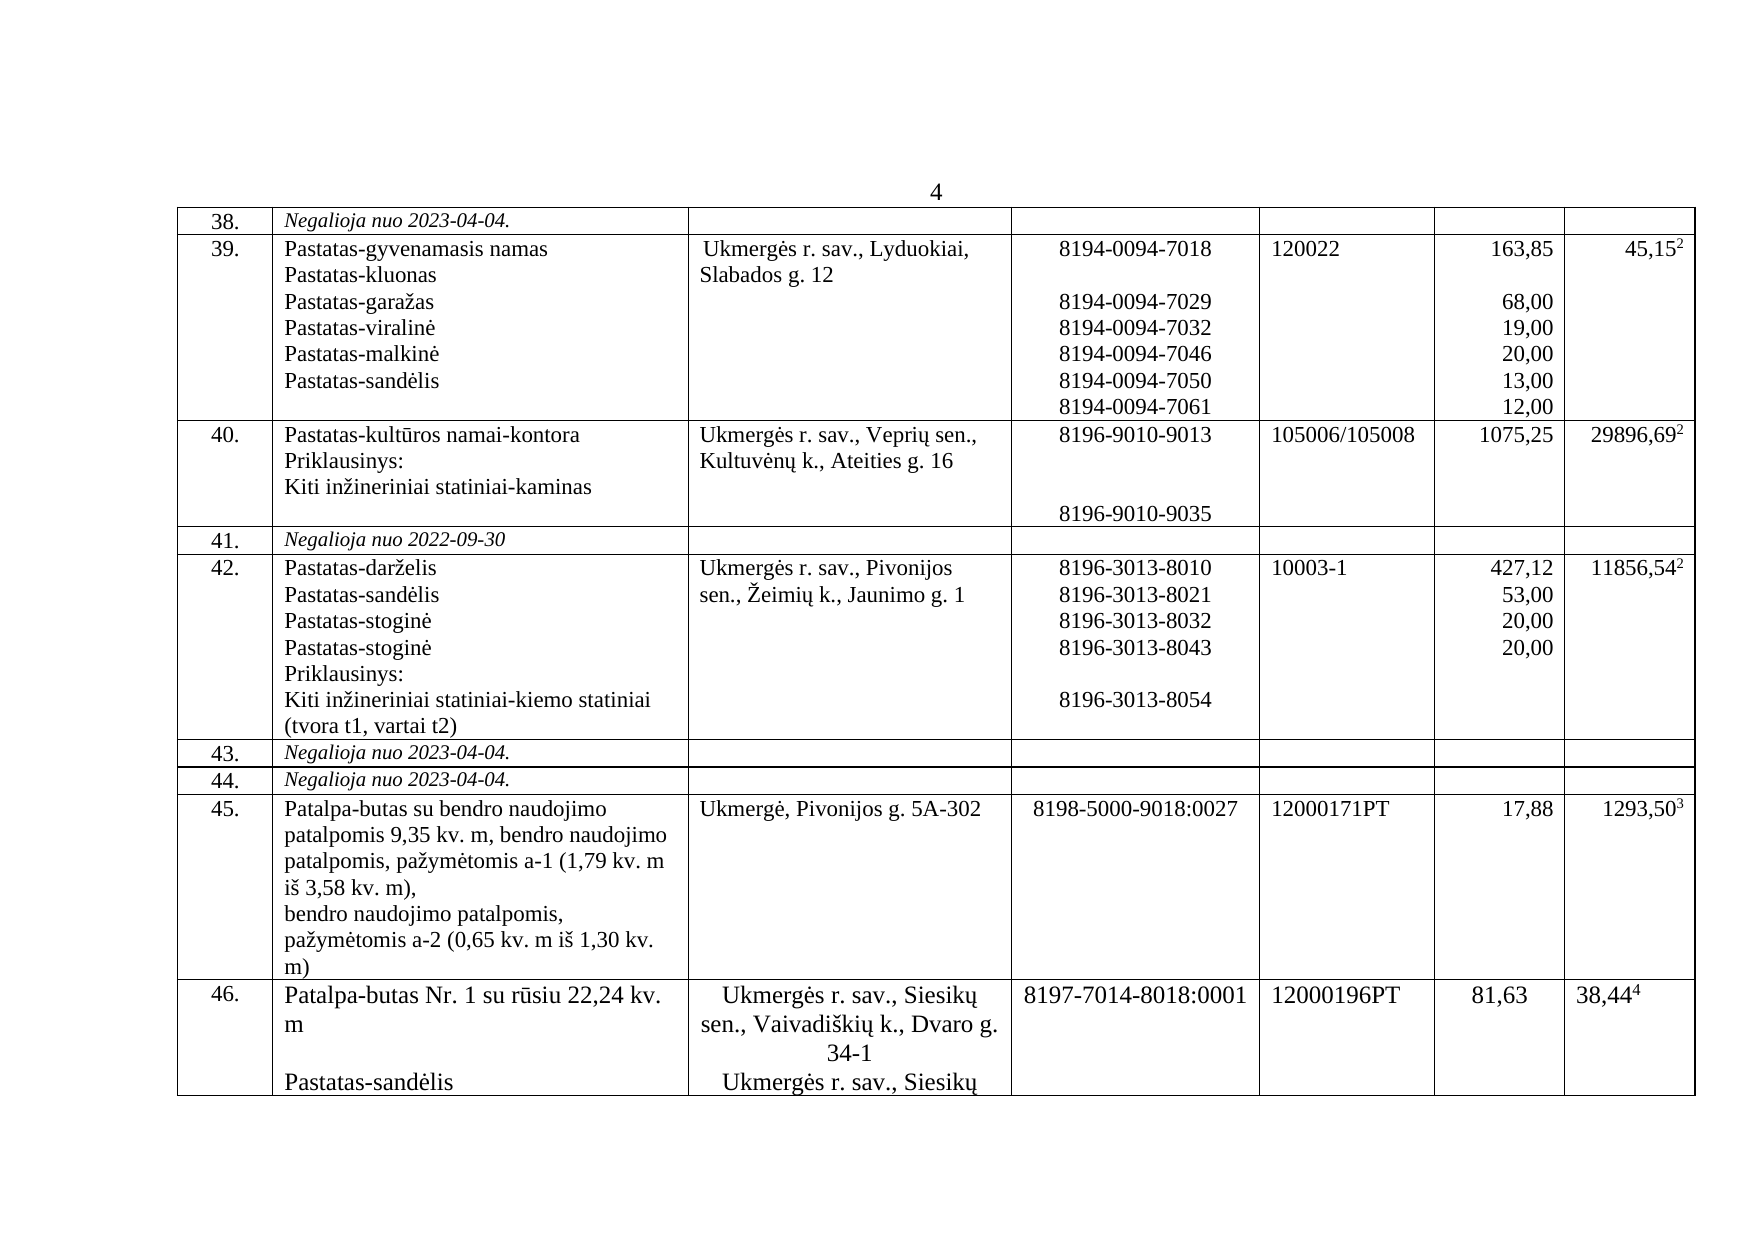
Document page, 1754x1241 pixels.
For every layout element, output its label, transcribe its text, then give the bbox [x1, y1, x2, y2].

table_cell 38,444 [1565, 980, 1694, 1095]
table_cell 11856,542 [1565, 555, 1694, 739]
table_cell 8196-3013-8010 8196-3013-8021 8196-3013-8032 8196-3013-8043 8196-3013-8054 [1012, 555, 1259, 739]
table_cell 1075,25 [1435, 421, 1564, 526]
table_cell [689, 527, 1011, 553]
table_cell [1012, 208, 1259, 234]
table_cell 12000171PT [1260, 795, 1434, 979]
table_cell [689, 740, 1011, 766]
table_cell 81,63 [1435, 980, 1564, 1095]
table_cell 10003-1 [1260, 555, 1434, 739]
table_cell 41. [178, 527, 272, 553]
table_cell Negalioja nuo 2023-04-04. [273, 208, 688, 234]
table_cell Ukmergės r. sav., Lyduokiai, Slabados g. 12 [689, 235, 1011, 419]
table_cell Ukmergės r. sav., Veprių sen., Kultuvėnų k., Ateities g. 16 [689, 421, 1011, 526]
table_cell [1012, 740, 1259, 766]
table_cell 46. [178, 980, 272, 1095]
table_cell [1012, 768, 1259, 794]
table_cell Pastatas-kultūros namai-kontora Priklausinys: Kiti inžineriniai statiniai-kaminas [273, 421, 688, 526]
table_cell 44. [178, 768, 272, 794]
table_cell 163,85 68,00 19,00 20,00 13,00 12,00 [1435, 235, 1564, 419]
table_cell [689, 208, 1011, 234]
table_cell Pastatas-darželis Pastatas-sandėlis Pastatas-stoginė Pastatas-stoginė Priklausinys: Kiti inžineriniai statiniai-kiemo statiniai (tvora t1, vartai t2) [273, 555, 688, 739]
table_cell [1260, 740, 1434, 766]
table_cell [1012, 527, 1259, 553]
table_cell [1260, 208, 1434, 234]
table_cell [1435, 768, 1564, 794]
table_cell [1260, 768, 1434, 794]
table_cell 427,12 53,00 20,00 20,00 [1435, 555, 1564, 739]
table_cell 8194-0094-7018 8194-0094-7029 8194-0094-7032 8194-0094-7046 8194-0094-7050 8194-0094-7061 [1012, 235, 1259, 419]
table_cell 45. [178, 795, 272, 979]
table_cell Negalioja nuo 2022-09-30 [273, 527, 688, 553]
table_cell Patalpa-butas su bendro naudojimo patalpomis 9,35 kv. m, bendro naudojimo patalpomis, pažymėtomis a-1 (1,79 kv. m iš 3,58 kv. m), bendro naudojimo patalpomis, pažymėtomis a-2 (0,65 kv. m iš 1,30 kv. m) [273, 795, 688, 979]
table_cell [1260, 527, 1434, 553]
table_cell [1565, 740, 1694, 766]
table_cell Patalpa-butas Nr. 1 su rūsiu 22,24 kv. m Pastatas-sandėlis [273, 980, 688, 1095]
table_cell 105006/105008 [1260, 421, 1434, 526]
table_cell Ukmergės r. sav., Siesikų sen., Vaivadiškių k., Dvaro g. 34-1 Ukmergės r. sav., Siesikų [689, 980, 1011, 1095]
table_cell 120022 [1260, 235, 1434, 419]
table_cell [1435, 740, 1564, 766]
table_cell 39. [178, 235, 272, 419]
table_cell 8197-7014-8018:0001 [1012, 980, 1259, 1095]
table_cell 12000196PT [1260, 980, 1434, 1095]
table_cell Negalioja nuo 2023-04-04. [273, 768, 688, 794]
table_cell Ukmergės r. sav., Pivonijos sen., Žeimių k., Jaunimo g. 1 [689, 555, 1011, 739]
table_cell 8196-9010-9013 8196-9010-9035 [1012, 421, 1259, 526]
table_cell 8198-5000-9018:0027 [1012, 795, 1259, 979]
table_cell 40. [178, 421, 272, 526]
table_cell [1435, 208, 1564, 234]
table_cell Negalioja nuo 2023-04-04. [273, 740, 688, 766]
table_cell 1293,503 [1565, 795, 1694, 979]
table_cell [1565, 527, 1694, 553]
table_cell 29896,692 [1565, 421, 1694, 526]
table_cell 43. [178, 740, 272, 766]
table_cell [1565, 768, 1694, 794]
table_cell [689, 768, 1011, 794]
table_cell Ukmergė, Pivonijos g. 5A-302 [689, 795, 1011, 979]
table_cell 45,152 [1565, 235, 1694, 419]
table_cell [1435, 527, 1564, 553]
table_cell [1565, 208, 1694, 234]
table_cell 17,88 [1435, 795, 1564, 979]
table_cell Pastatas-gyvenamasis namas Pastatas-kluonas Pastatas-garažas Pastatas-viralinė Pastatas-malkinė Pastatas-sandėlis [273, 235, 688, 419]
table_cell 38. [178, 208, 272, 234]
table_cell 42. [178, 555, 272, 739]
